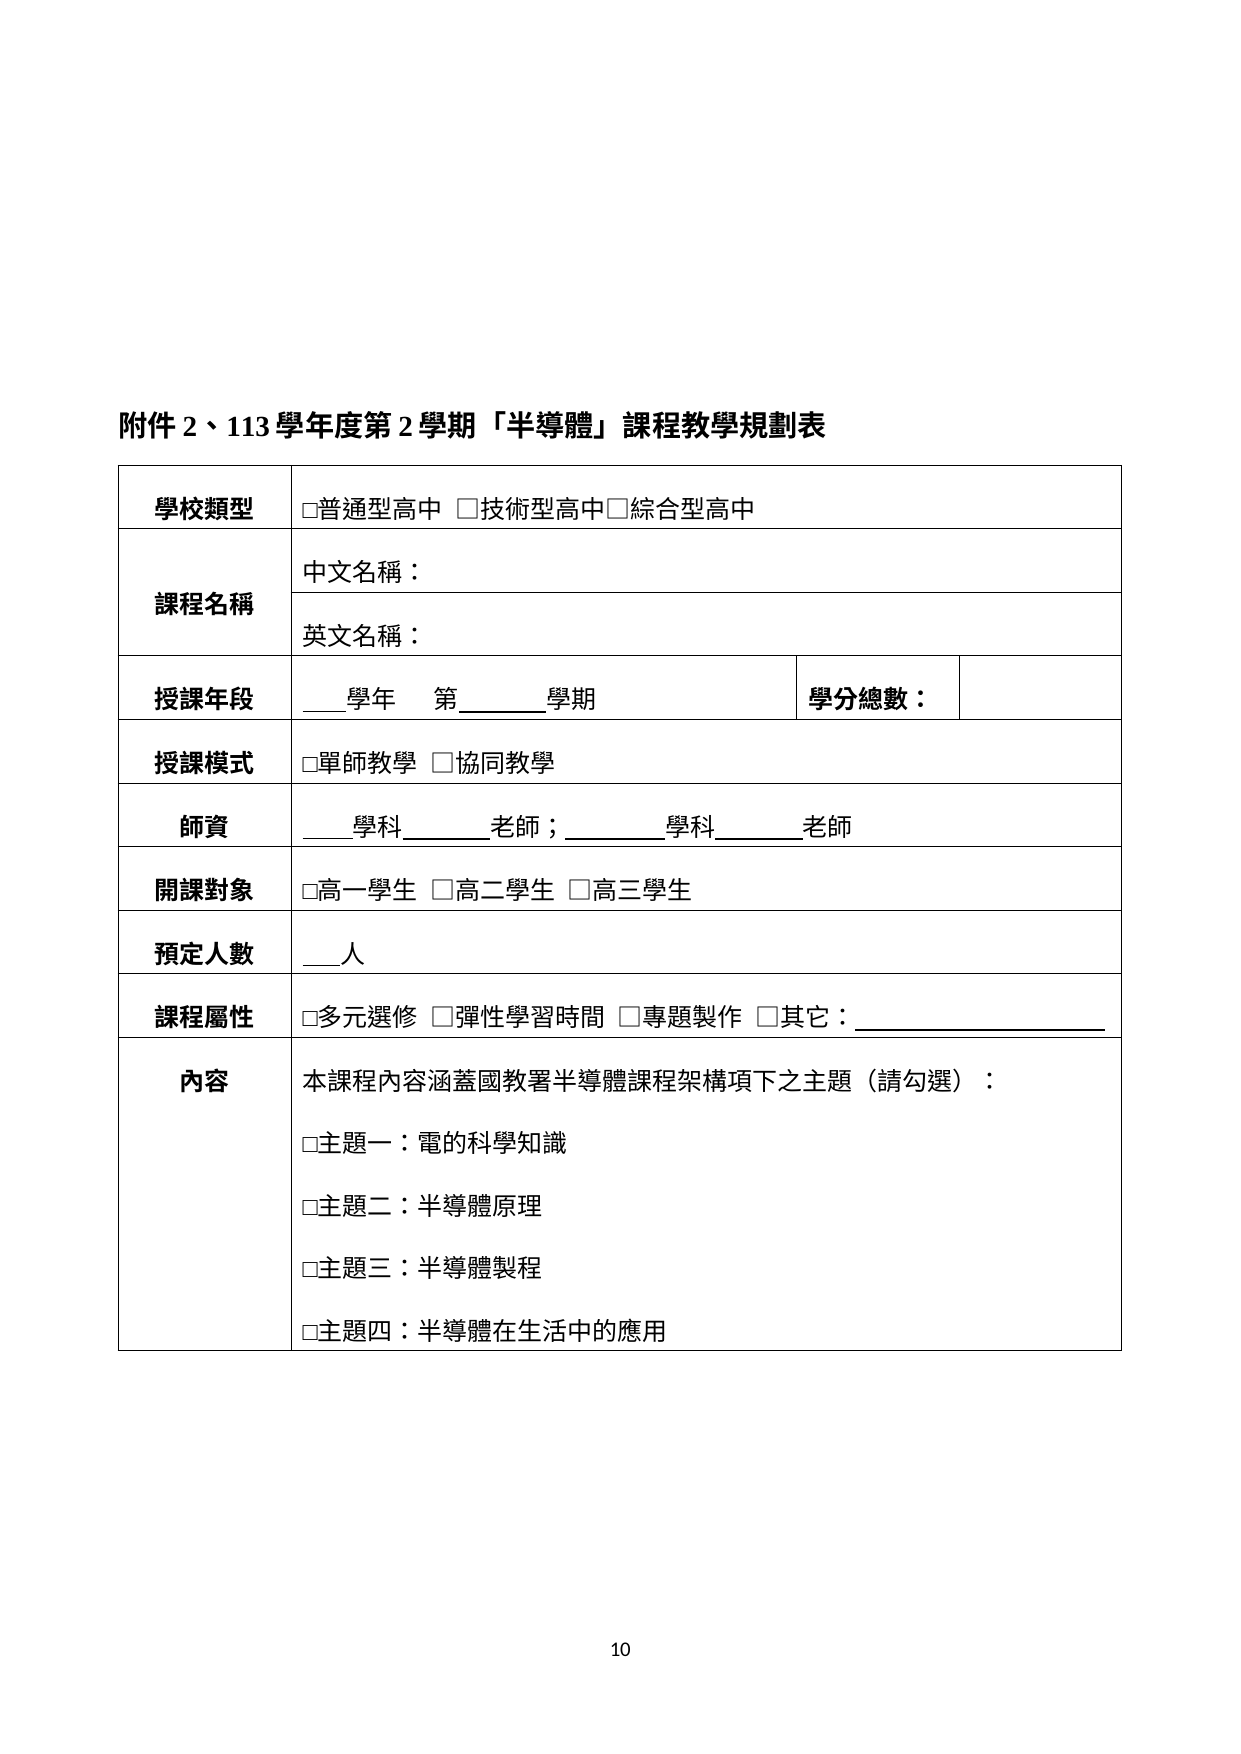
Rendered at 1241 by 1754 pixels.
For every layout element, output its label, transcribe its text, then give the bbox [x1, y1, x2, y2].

table_cell 英文名稱： [292, 593, 1121, 655]
subtitle 附件2、113學年度第2學期「半導體」課程教學規劃表 [118, 382, 1122, 445]
table_cell □高一學生 □高二學生 □高三學生 [292, 847, 1121, 909]
table_cell 授課年段 [119, 656, 291, 719]
table_cell 課程名稱 [119, 529, 291, 655]
table_cell 學年 第 學期 [292, 656, 796, 719]
table_cell 開課對象 [119, 847, 291, 909]
table_cell 人 [292, 911, 1121, 973]
table_cell 內容 [119, 1038, 291, 1350]
table_cell 本課程內容涵蓋國教署半導體課程架構項下之主題（請勾選）： □主題一：電的科學知識 □主題二：半導體原理 □主題三：半導體製程 □主題四：半導體在生活中的應用 [292, 1038, 1121, 1350]
table_cell 授課模式 [119, 720, 291, 782]
table_cell 師資 [119, 784, 291, 846]
table_cell □單師教學 □協同教學 [292, 720, 1121, 782]
table_cell 預定人數 [119, 911, 291, 973]
table_cell 中文名稱： [292, 529, 1121, 592]
table_cell 學分總數： [797, 656, 959, 719]
table_cell 課程屬性 [119, 974, 291, 1037]
table_header □普通型高中 □技術型高中□綜合型高中 [292, 466, 1121, 528]
table_cell [960, 656, 1121, 719]
table_header 學校類型 [119, 466, 291, 528]
table_cell □多元選修 □彈性學習時間 □專題製作 □其它： [292, 974, 1121, 1037]
table_cell 學科 老師； 學科 老師 [292, 784, 1121, 846]
